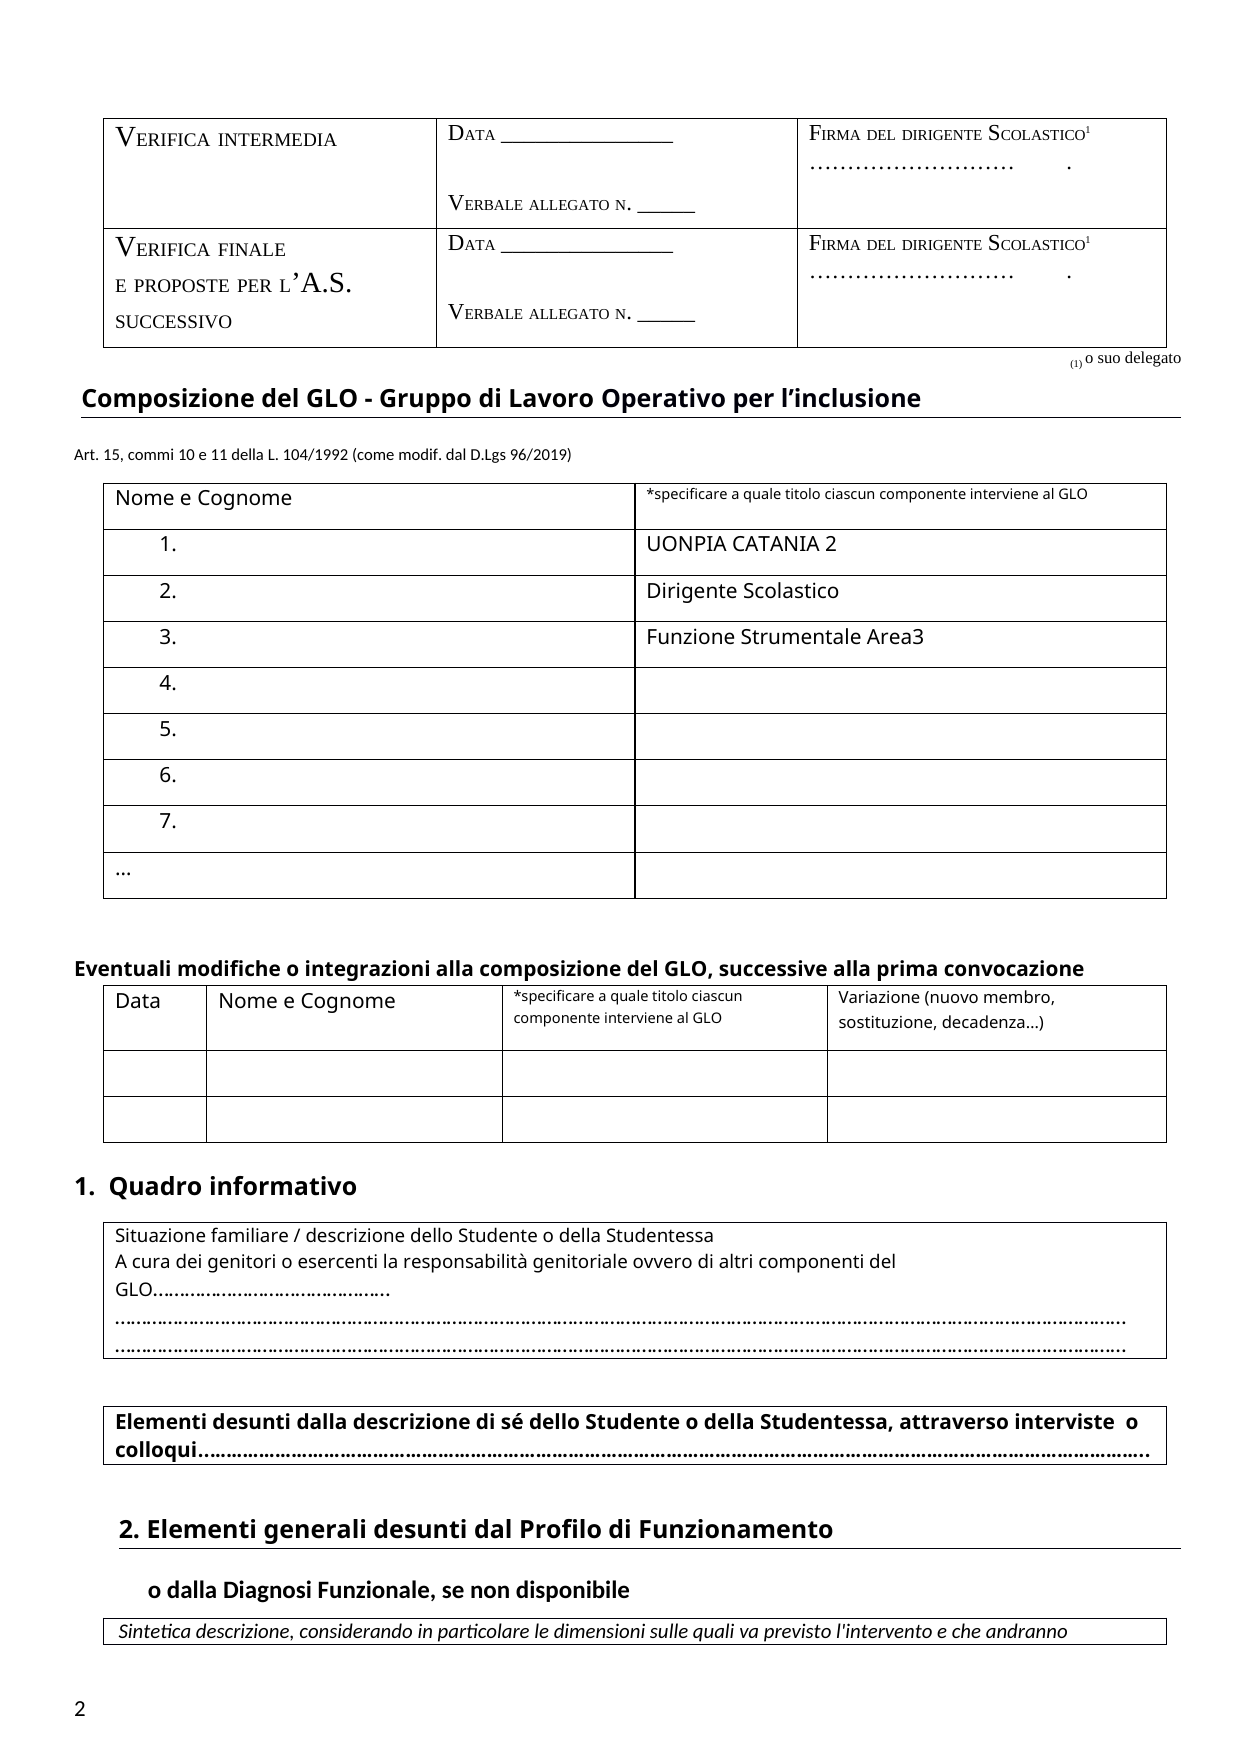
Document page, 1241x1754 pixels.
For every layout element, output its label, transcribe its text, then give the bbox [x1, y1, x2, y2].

table_cell [104, 622, 634, 667]
table_cell UONPIA CATANIA 2 [636, 530, 1166, 575]
table_cell [104, 668, 634, 713]
table_cell Firma del dirigente Scolastico1 ……………………… . [798, 229, 1166, 347]
table_cell Data _______________ Verbale allegato n. _____ [437, 229, 797, 347]
table_header Situazione familiare / descrizione dello Studente o della Studentessa A cura dei genitori o esercenti la responsabilità genitoriale ovvero di altri componenti del GLO……………………………………… ………………………………………………………………………………………………………………………………………………………………………… ………………………………………………………………………………………………………………………………………………………………………… [104, 1223, 1166, 1358]
table_cell Data _______________ Verbale allegato n. _____ [437, 119, 797, 228]
table_cell [104, 530, 634, 575]
table_header Nome e Cognome [104, 484, 634, 528]
table_cell [636, 668, 1166, 713]
table_cell [503, 1097, 827, 1142]
table_cell [503, 1051, 827, 1096]
table_header Variazione (nuovo membro, sostituzione, decadenza…) [828, 986, 1166, 1050]
table_cell Firma del dirigente Scolastico1 ……………………… . [798, 119, 1166, 228]
table_cell [104, 806, 634, 852]
subtitle Composizione del GLO - Gruppo di Lavoro Operativo per l’inclusione [81, 381, 1181, 417]
table_cell [207, 1097, 502, 1142]
table_header Nome e Cognome [207, 986, 502, 1050]
table_cell [828, 1097, 1166, 1142]
table_cell [104, 1051, 206, 1096]
table_cell … [104, 853, 634, 898]
table_cell Dirigente Scolastico [636, 576, 1166, 621]
table_header Data [104, 986, 206, 1050]
text (1) o suo delegato [74, 348, 1181, 378]
table_cell Verifica finale e proposte per l’A.S. successivo [104, 229, 436, 347]
table_cell [104, 760, 634, 805]
table_cell [104, 1097, 206, 1142]
table_cell [828, 1051, 1166, 1096]
table_cell [636, 806, 1166, 852]
table_cell Verifica intermedia [104, 119, 436, 228]
table_header Sintetica descrizione, considerando in particolare le dimensioni sulle quali va previsto l'intervento e che andranno [104, 1619, 1166, 1644]
text Art. 15, commi 10 e 11 della L. 104/1992 (come modif. dal D.Lgs 96/2019) [74, 444, 1181, 464]
table_header *specificare a quale titolo ciascun componente interviene al GLO [503, 986, 827, 1050]
table_cell [207, 1051, 502, 1096]
table_cell [636, 853, 1166, 898]
table_cell [104, 714, 634, 759]
table_header Elementi desunti dalla descrizione di sé dello Studente o della Studentessa, attraverso interviste o colloqui..……………………………………………………………………………………………………………………………………………………….. [104, 1407, 1166, 1464]
table_header *specificare a quale titolo ciascun componente interviene al GLO [636, 484, 1166, 528]
text Eventuali modifiche o integrazioni alla composizione del GLO, successive alla prima convocazione [74, 954, 1181, 983]
text 1. Quadro informativo [74, 1168, 1181, 1202]
table_cell Funzione Strumentale Area3 [636, 622, 1166, 667]
subtitle 2. Elementi generali desunti dal Profilo di Funzionamento [118, 1512, 1181, 1549]
table_cell [636, 760, 1166, 805]
table_cell [104, 576, 634, 621]
table_cell [636, 714, 1166, 759]
text o dalla Diagnosi Funzionale, se non disponibile [74, 1575, 1181, 1605]
